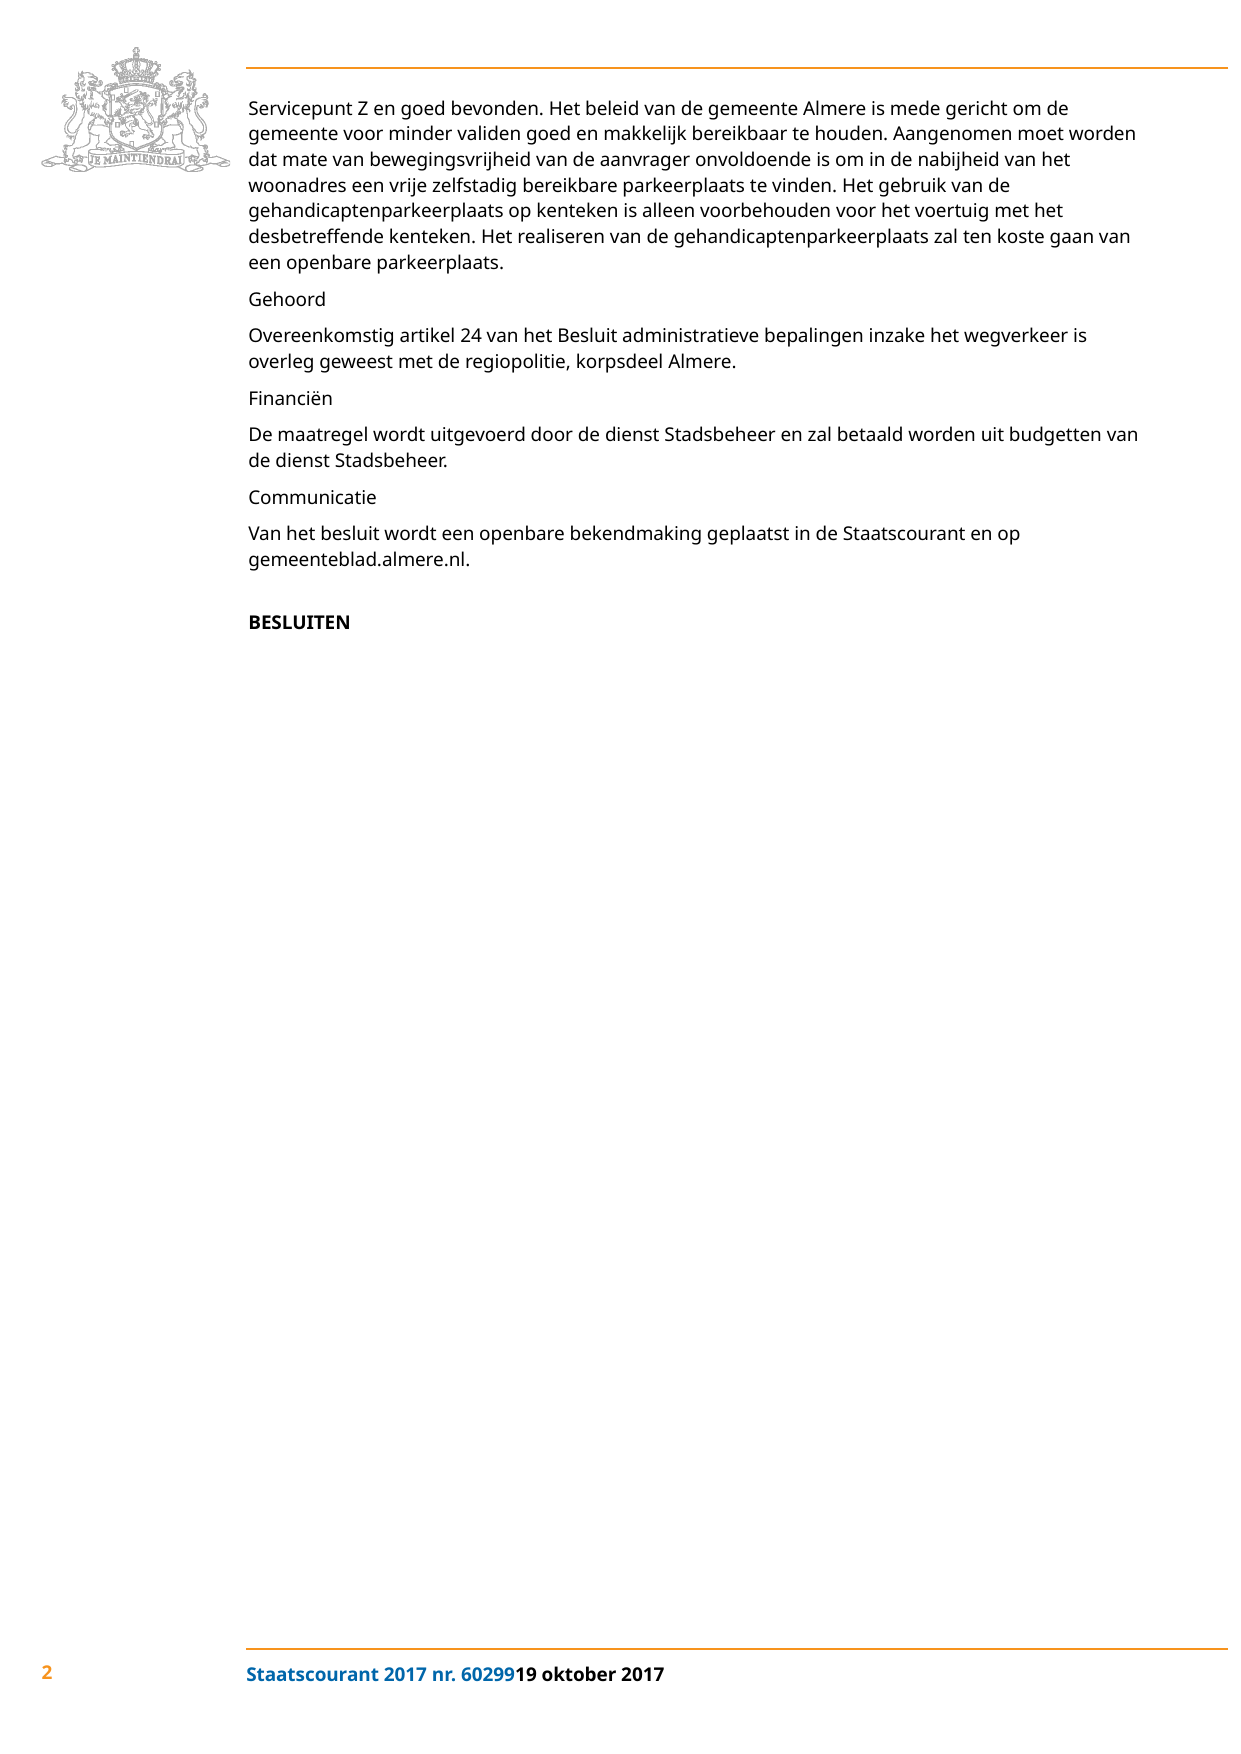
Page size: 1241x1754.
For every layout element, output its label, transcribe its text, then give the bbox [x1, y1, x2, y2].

text Gehoord [248, 286, 1152, 312]
text Overeenkomstig artikel 24 van het Besluit administratieve bepalingen inzake het wegverkeer is overleg geweest met de regiopolitie, korpsdeel Almere. [248, 322, 1152, 374]
picture [41, 47, 231, 172]
text BESLUITEN [248, 609, 1152, 635]
text Financiën [248, 385, 1152, 411]
text Communicatie [248, 484, 1152, 510]
text De maatregel wordt uitgevoerd door de dienst Stadsbeheer en zal betaald worden uit budgetten van de dienst Stadsbeheer. [248, 422, 1152, 473]
text Servicepunt Z en goed bevonden. Het beleid van de gemeente Almere is mede gericht om de gemeente voor minder validen goed en makkelijk bereikbaar te houden. Aangenomen moet worden dat mate van bewegingsvrijheid van de aanvrager onvoldoende is om in de nabijheid van het woonadres een vrije zelfstadig bereikbare parkeerplaats te vinden. Het gebruik van de gehandicaptenparkeerplaats op kenteken is alleen voorbehouden voor het voertuig met het desbetreffende kenteken. Het realiseren van de gehandicaptenparkeerplaats zal ten koste gaan van een openbare parkeerplaats. [248, 95, 1152, 275]
text Van het besluit wordt een openbare bekendmaking geplaatst in de Staatscourant en op gemeenteblad.almere.nl. [248, 521, 1152, 572]
